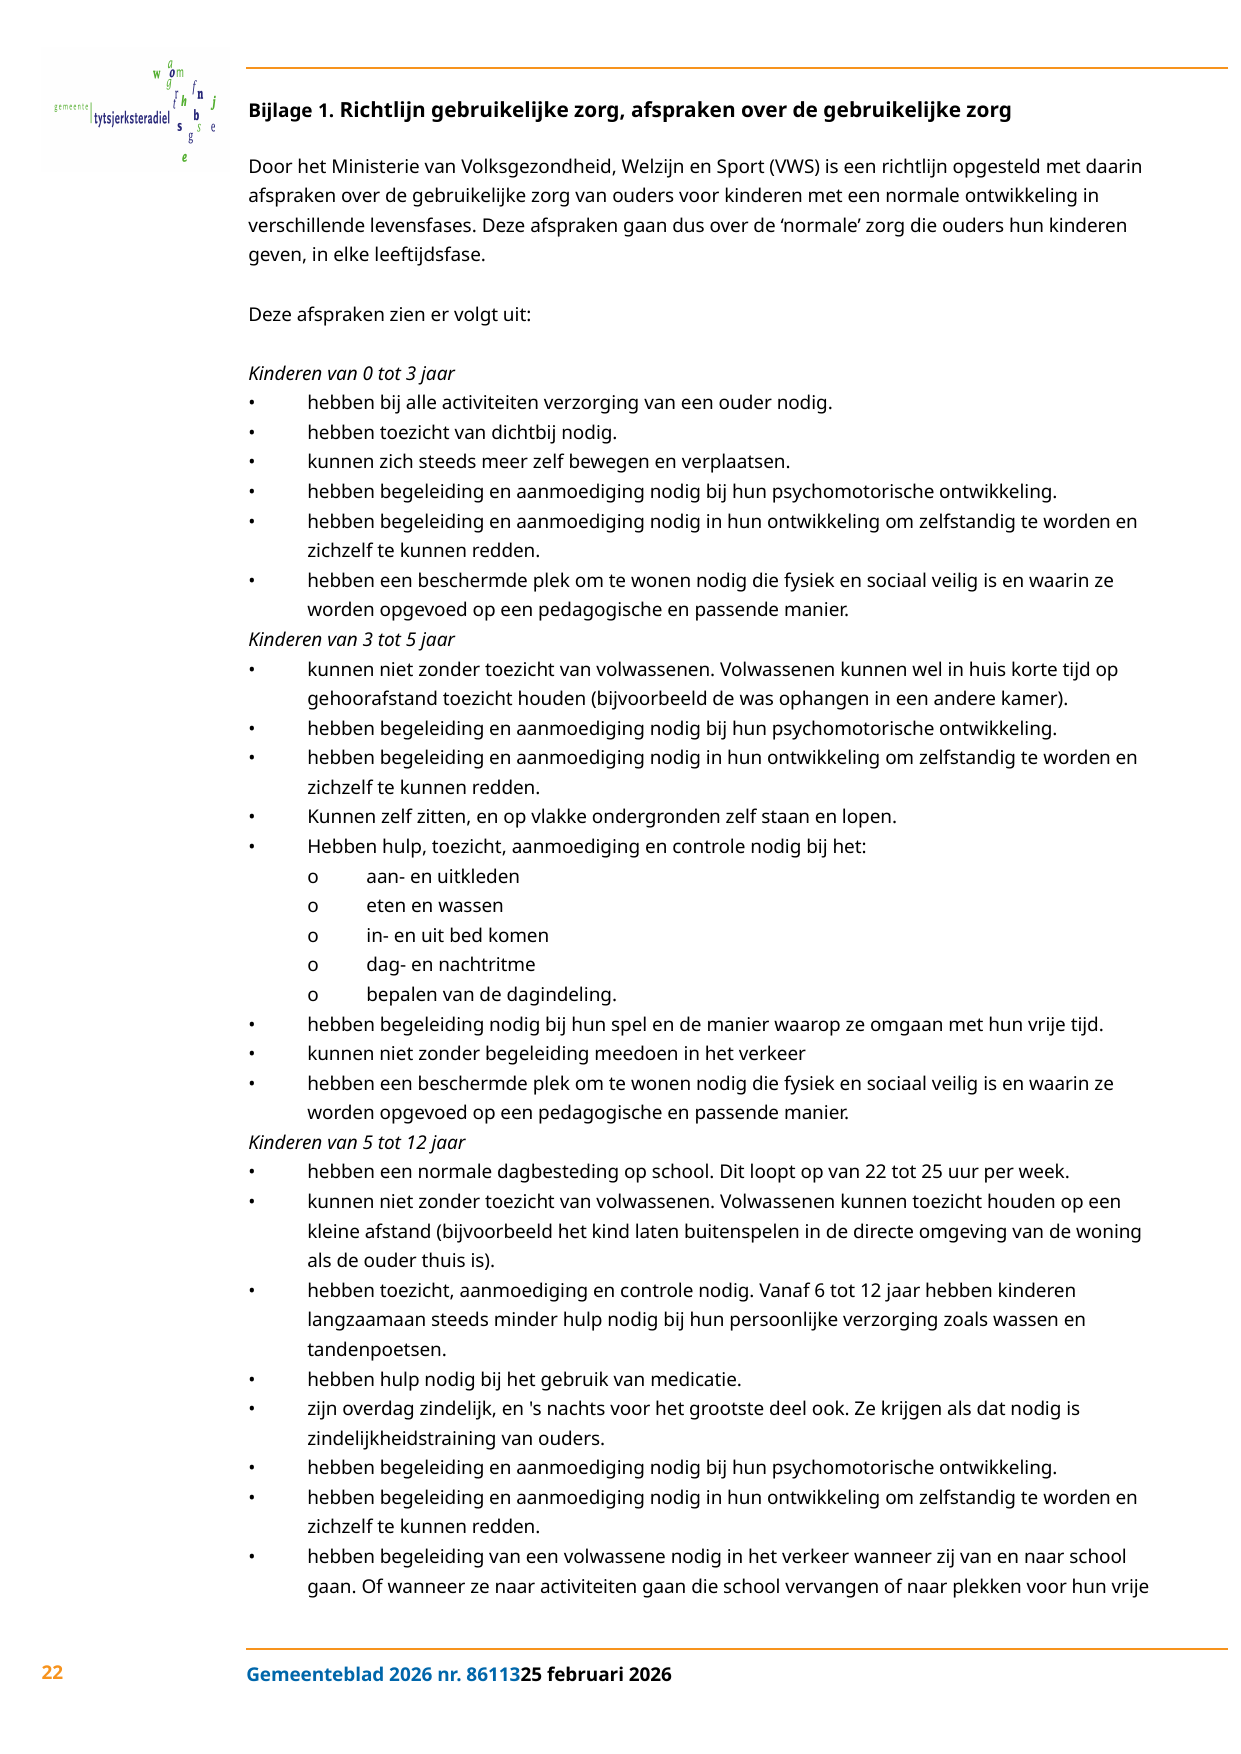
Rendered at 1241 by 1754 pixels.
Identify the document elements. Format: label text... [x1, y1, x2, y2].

picture [41, 47, 231, 172]
list hebben begeleiding en aanmoediging nodig in hun ontwikkeling om zelfstandig te worden en zichzelf te kunnen redden. [248, 744, 1152, 800]
list hebben begeleiding van een volwassene nodig in het verkeer wanneer zij van en naar school gaan. Of wanneer ze naar activiteiten gaan die school vervangen of naar plekken voor hun vrije [248, 1543, 1152, 1599]
list hebben een normale dagbesteding op school. Dit loopt op van 22 tot 25 uur per week. [248, 1159, 1152, 1184]
text Bijlage 1. Richtlijn gebruikelijke zorg, afspraken over de gebruikelijke zorg [248, 95, 1152, 123]
list zijn overdag zindelijk, en 's nachts voor het grootste deel ook. Ze krijgen als dat nodig is zindelijkheidstraining van ouders. [248, 1395, 1152, 1451]
text Door het Ministerie van Volksgezondheid, Welzijn en Sport (VWS) is een richtlijn opgesteld met daarin afspraken over de gebruikelijke zorg van ouders voor kinderen met een normale ontwikkeling in verschillende levensfases. Deze afspraken gaan dus over de ‘normale’ zorg die ouders hun kinderen geven, in elke leeftijdsfase. [248, 153, 1152, 267]
list hebben toezicht, aanmoediging en controle nodig. Vanaf 6 tot 12 jaar hebben kinderen langzaamaan steeds minder hulp nodig bij hun persoonlijke verzorging zoals wassen en tandenpoetsen. [248, 1277, 1152, 1362]
list aan- en uitkleden [307, 863, 1152, 889]
list in- en uit bed komen [307, 922, 1152, 948]
text Deze afspraken zien er volgt uit: [248, 301, 1152, 327]
list kunnen niet zonder toezicht van volwassenen. Volwassenen kunnen toezicht houden op een kleine afstand (bijvoorbeeld het kind laten buitenspelen in de directe omgeving van de woning als de ouder thuis is). [248, 1188, 1152, 1273]
list hebben een beschermde plek om te wonen nodig die fysiek en sociaal veilig is en waarin ze worden opgevoed op een pedagogische en passende manier. [248, 567, 1152, 622]
list kunnen zich steeds meer zelf bewegen en verplaatsen. [248, 449, 1152, 474]
list hebben hulp nodig bij het gebruik van medicatie. [248, 1366, 1152, 1392]
list Kunnen zelf zitten, en op vlakke ondergronden zelf staan en lopen. [248, 804, 1152, 829]
list hebben begeleiding en aanmoediging nodig bij hun psychomotorische ontwikkeling. [248, 1454, 1152, 1480]
text Kinderen van 0 tot 3 jaar [248, 360, 1152, 386]
text Kinderen van 5 tot 12 jaar [248, 1129, 1152, 1155]
list kunnen niet zonder begeleiding meedoen in het verkeer [248, 1040, 1152, 1066]
list hebben bij alle activiteiten verzorging van een ouder nodig. [248, 389, 1152, 415]
list hebben begeleiding nodig bij hun spel en de manier waarop ze omgaan met hun vrije tijd. [248, 1011, 1152, 1037]
list bepalen van de dagindeling. [307, 981, 1152, 1007]
list eten en wassen [307, 892, 1152, 918]
list hebben toezicht van dichtbij nodig. [248, 419, 1152, 445]
list hebben begeleiding en aanmoediging nodig in hun ontwikkeling om zelfstandig te worden en zichzelf te kunnen redden. [248, 1484, 1152, 1539]
list dag- en nachtritme [307, 952, 1152, 977]
list hebben begeleiding en aanmoediging nodig bij hun psychomotorische ontwikkeling. [248, 715, 1152, 741]
list hebben begeleiding en aanmoediging nodig in hun ontwikkeling om zelfstandig te worden en zichzelf te kunnen redden. [248, 508, 1152, 563]
list kunnen niet zonder toezicht van volwassenen. Volwassenen kunnen wel in huis korte tijd op gehoorafstand toezicht houden (bijvoorbeeld de was ophangen in een andere kamer). [248, 656, 1152, 711]
list hebben begeleiding en aanmoediging nodig bij hun psychomotorische ontwikkeling. [248, 478, 1152, 504]
text Kinderen van 3 tot 5 jaar [248, 626, 1152, 652]
list Hebben hulp, toezicht, aanmoediging en controle nodig bij het: [248, 833, 1152, 859]
list hebben een beschermde plek om te wonen nodig die fysiek en sociaal veilig is en waarin ze worden opgevoed op een pedagogische en passende manier. [248, 1070, 1152, 1125]
